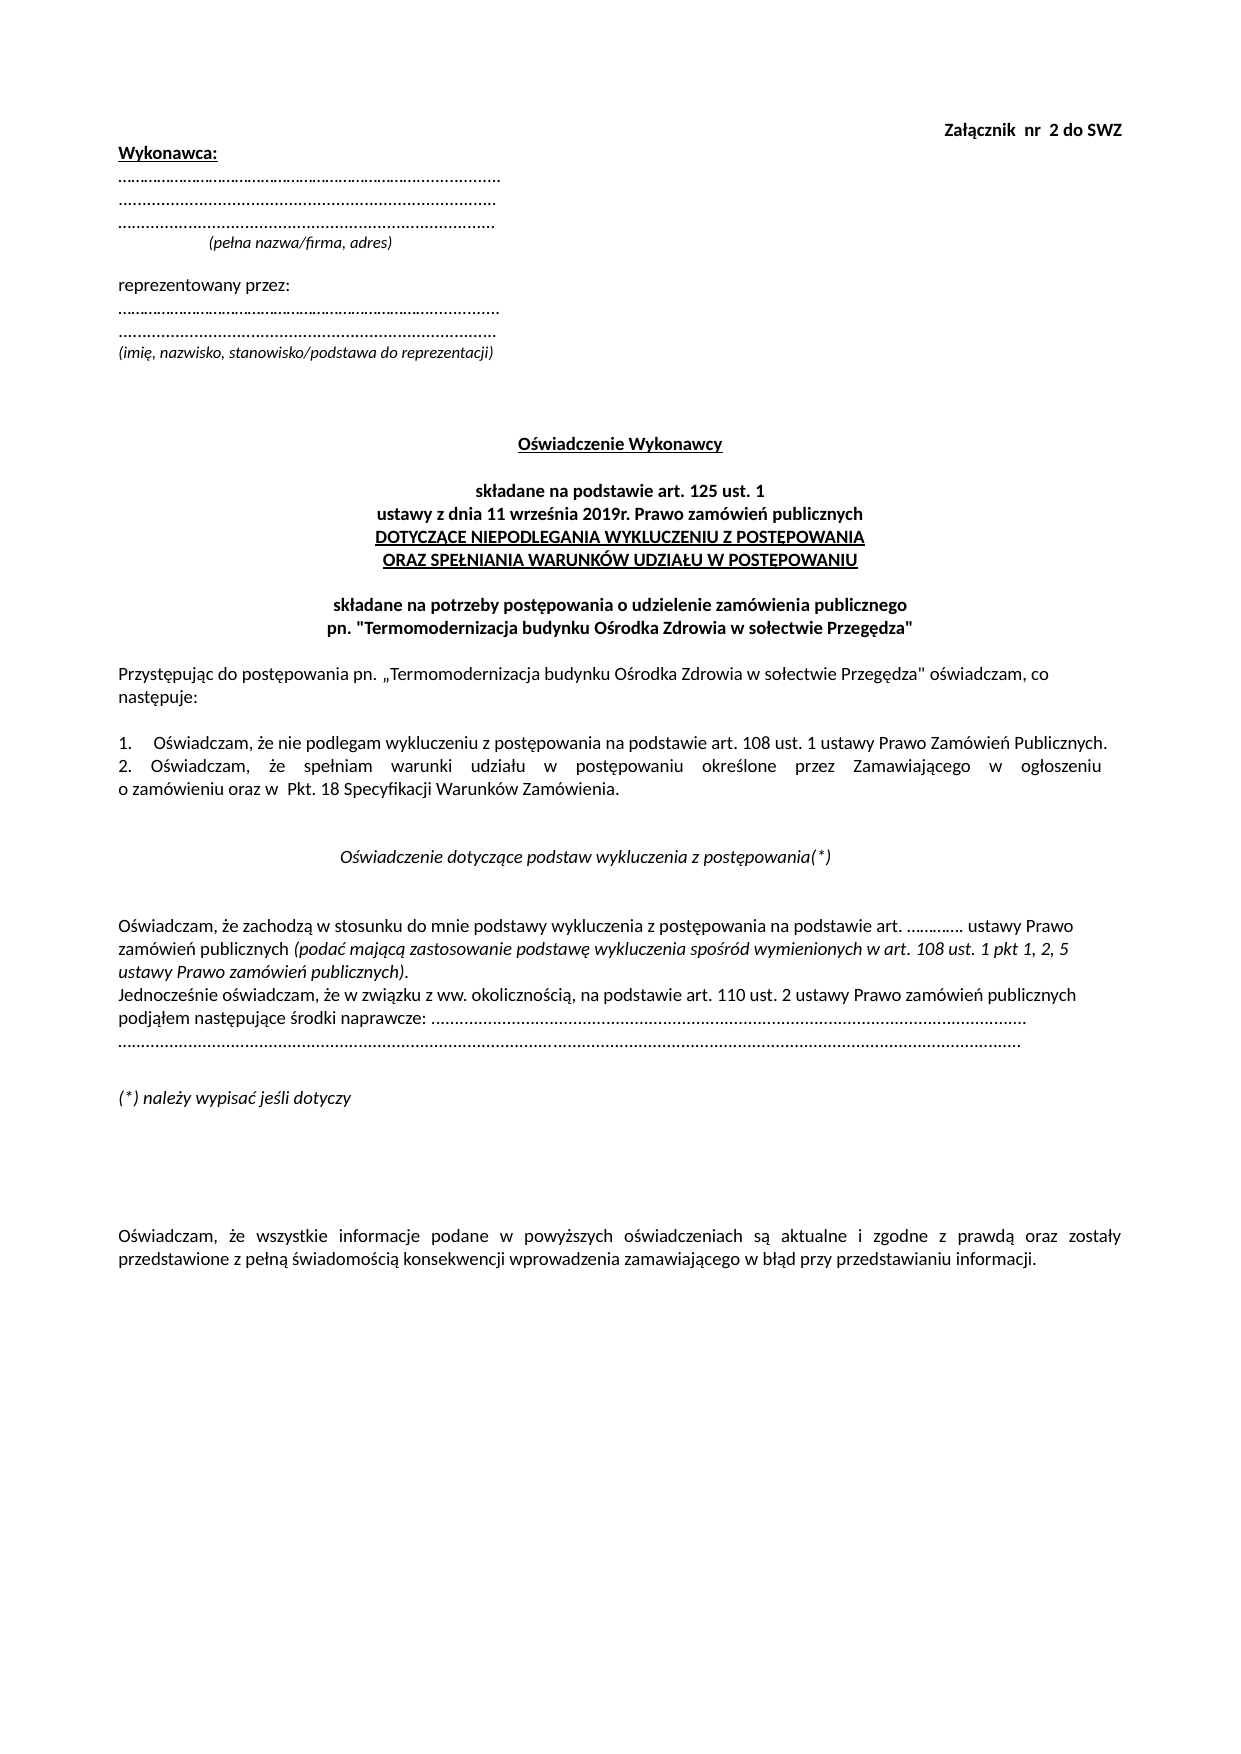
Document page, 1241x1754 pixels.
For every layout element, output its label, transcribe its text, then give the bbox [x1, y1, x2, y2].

text składane na potrzeby postępowania o udzielenie zamówienia publicznego [118, 594, 1122, 617]
text składane na podstawie art. 125 ust. 1 [118, 479, 1122, 502]
text Oświadczenie dotyczące podstaw wykluczenia z postępowania(*) [118, 846, 1122, 869]
text Oświadczam, że zachodzą w stosunku do mnie podstawy wykluczenia z postępowania na podstawie art. …………. ustawy Prawo zamówień publicznych (podać mającą zastosowanie podstawę wykluczenia spośród wymienionych w art. 108 ust. 1 pkt 1, 2, 5 ustawy Prawo zamówień publicznych). [118, 914, 1122, 983]
text (imię, nazwisko, stanowisko/podstawa do reprezentacji) [118, 342, 589, 362]
text (pełna nazwa/firma, adres) [118, 233, 589, 253]
text …………………………………………………………….................................................................................................. [118, 164, 502, 210]
text Przystępując do postępowania pn. „Termomodernizacja budynku Ośrodka Zdrowia w sołectwie Przegędza" oświadczam, co następuje: [118, 662, 1122, 708]
text reprezentowany przez: [118, 273, 1122, 296]
text pn. "Termomodernizacja budynku Ośrodka Zdrowia w sołectwie Przegędza" [118, 617, 1122, 639]
text ustawy z dnia 11 września 2019r. Prawo zamówień publicznych [118, 502, 1122, 525]
text ORAZ SPEŁNIANIA WARUNKÓW UDZIAŁU W POSTĘPOWANIU [118, 548, 1122, 571]
text (*) należy wypisać jeśli dotyczy [118, 1086, 1122, 1109]
text DOTYCZĄCE NIEPODLEGANIA WYKLUCZENIU Z POSTĘPOWANIA [118, 525, 1122, 548]
text ………………………………………………………………............................................................................................... [118, 296, 502, 342]
text Wykonawca: [118, 141, 1122, 164]
list 1. Oświadczam, że nie podlegam wykluczeniu z postępowania na podstawie art. 108 ust. 1 ustawy Prawo Zamówień Publicznych. [118, 731, 1122, 754]
text Jednocześnie oświadczam, że w związku z ww. okolicznością, na podstawie art. 110 ust. 2 ustawy Prawo zamówień publicznych podjąłem następujące środki naprawcze: .............................................................................................................................. …............................................................................................................................................................................................ [118, 983, 1122, 1052]
text …............................................................................. [118, 210, 502, 233]
list 2. Oświadczam, że spełniam warunki udziału w postępowaniu określone przez Zamawiającego w ogłoszeniu o zamówieniu oraz w Pkt. 18 Specyfikacji Warunków Zamówienia. [118, 754, 1122, 800]
text Oświadczenie Wykonawcy [118, 432, 1122, 455]
text Załącznik nr 2 do SWZ [118, 118, 1122, 141]
text Oświadczam, że wszystkie informacje podane w powyższych oświadczeniach są aktualne i zgodne z prawdą oraz zostały przedstawione z pełną świadomością konsekwencji wprowadzenia zamawiającego w błąd przy przedstawianiu informacji. [118, 1224, 1122, 1270]
